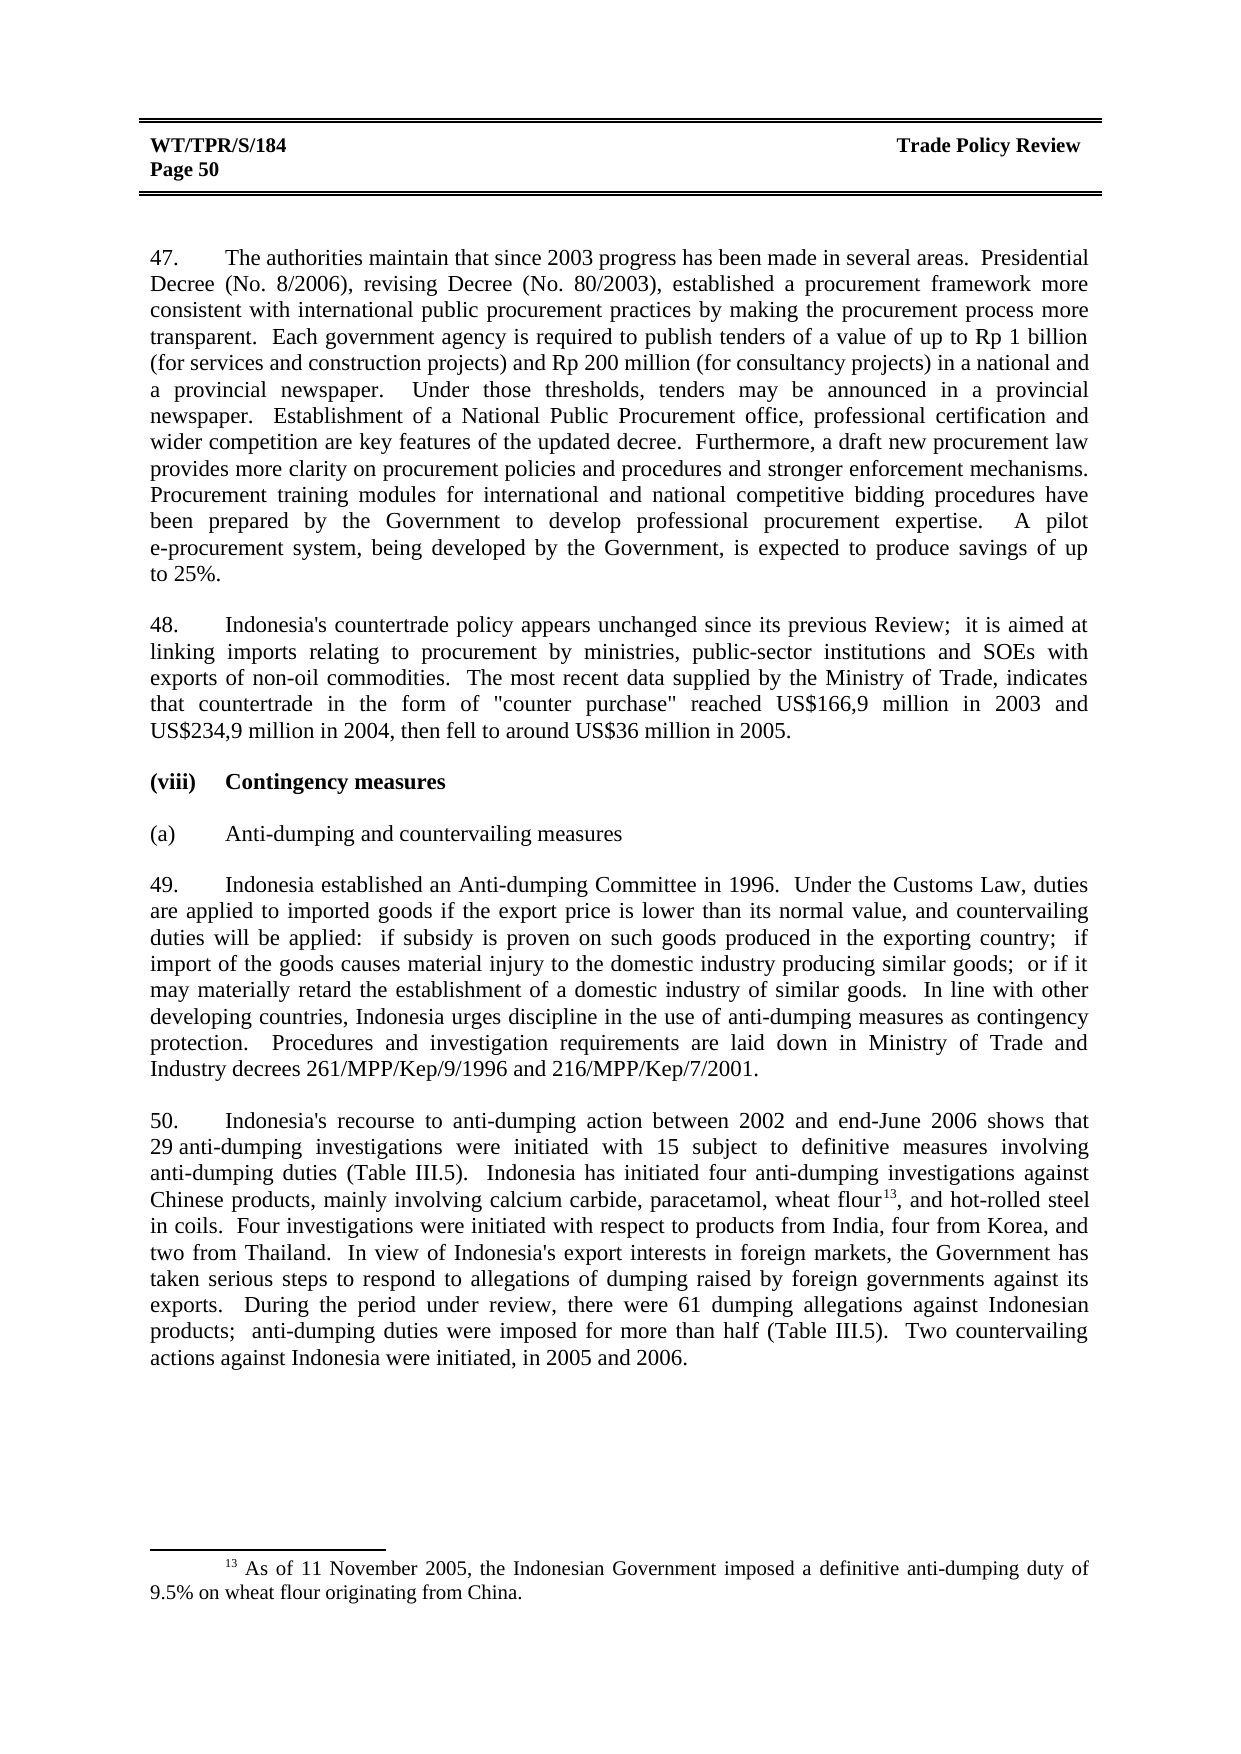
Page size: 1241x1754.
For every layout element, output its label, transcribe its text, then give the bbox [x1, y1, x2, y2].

subtitle Contingency measures [150, 768, 1090, 794]
list As of 11 November 2005, the Indonesian Government imposed a definitive anti-dumping duty of 9.5% on wheat flour originating from China. [150, 1556, 1090, 1604]
list Indonesia's countertrade policy appears unchanged since its previous Review; it is aimed at linking imports relating to procurement by ministries, public-sector institutions and SOEs with exports of non-oil commodities. The most recent data supplied by the Ministry of Trade, indicates that countertrade in the form of "counter purchase" reached US$166,9 million in 2003 and US$234,9 million in 2004, then fell to around US$36 million in 2005. [150, 611, 1090, 743]
list The authorities maintain that since 2003 progress has been made in several areas. Presidential Decree (No. 8/2006), revising Decree (No. 80/2003), established a procurement framework more consistent with international public procurement practices by making the procurement process more transparent. Each government agency is required to publish tenders of a value of up to Rp 1 billion (for services and construction projects) and Rp 200 million (for consultancy projects) in a national and a provincial newspaper. Under those thresholds, tenders may be announced in a provincial newspaper. Establishment of a National Public Procurement office, professional certification and wider competition are key features of the updated decree. Furthermore, a draft new procurement law provides more clarity on procurement policies and procedures and stronger enforcement mechanisms. Procurement training modules for international and national competitive bidding procedures have been prepared by the Government to develop professional procurement expertise. A pilot e‑procurement system, being developed by the Government, is expected to produce savings of up to 25%. [150, 244, 1090, 586]
list Indonesia's recourse to anti-dumping action between 2002 and end-June 2006 shows that 29 anti-dumping investigations were initiated with 15 subject to definitive measures involving anti‑dumping duties (Table III.5). Indonesia has initiated four anti-dumping investigations against Chinese products, mainly involving calcium carbide, paracetamol, wheat flour, and hot-rolled steel in coils. Four investigations were initiated with respect to products from India, four from Korea, and two from Thailand. In view of Indonesia's export interests in foreign markets, the Government has taken serious steps to respond to allegations of dumping raised by foreign governments against its exports. During the period under review, there were 61 dumping allegations against Indonesian products; anti-dumping duties were imposed for more than half (Table III.5). Two countervailing actions against Indonesia were initiated, in 2005 and 2006. [150, 1107, 1090, 1370]
list Indonesia established an Anti-dumping Committee in 1996. Under the Customs Law, duties are applied to imported goods if the export price is lower than its normal value, and countervailing duties will be applied: if subsidy is proven on such goods produced in the exporting country; if import of the goods causes material injury to the domestic industry producing similar goods; or if it may materially retard the establishment of a domestic industry of similar goods. In line with other developing countries, Indonesia urges discipline in the use of anti-dumping measures as contingency protection. Procedures and investigation requirements are laid down in Ministry of Trade and Industry decrees 261/MPP/Kep/9/1996 and 216/MPP/Kep/7/2001. [150, 871, 1090, 1082]
subtitle Anti-dumping and countervailing measures [150, 819, 1090, 846]
